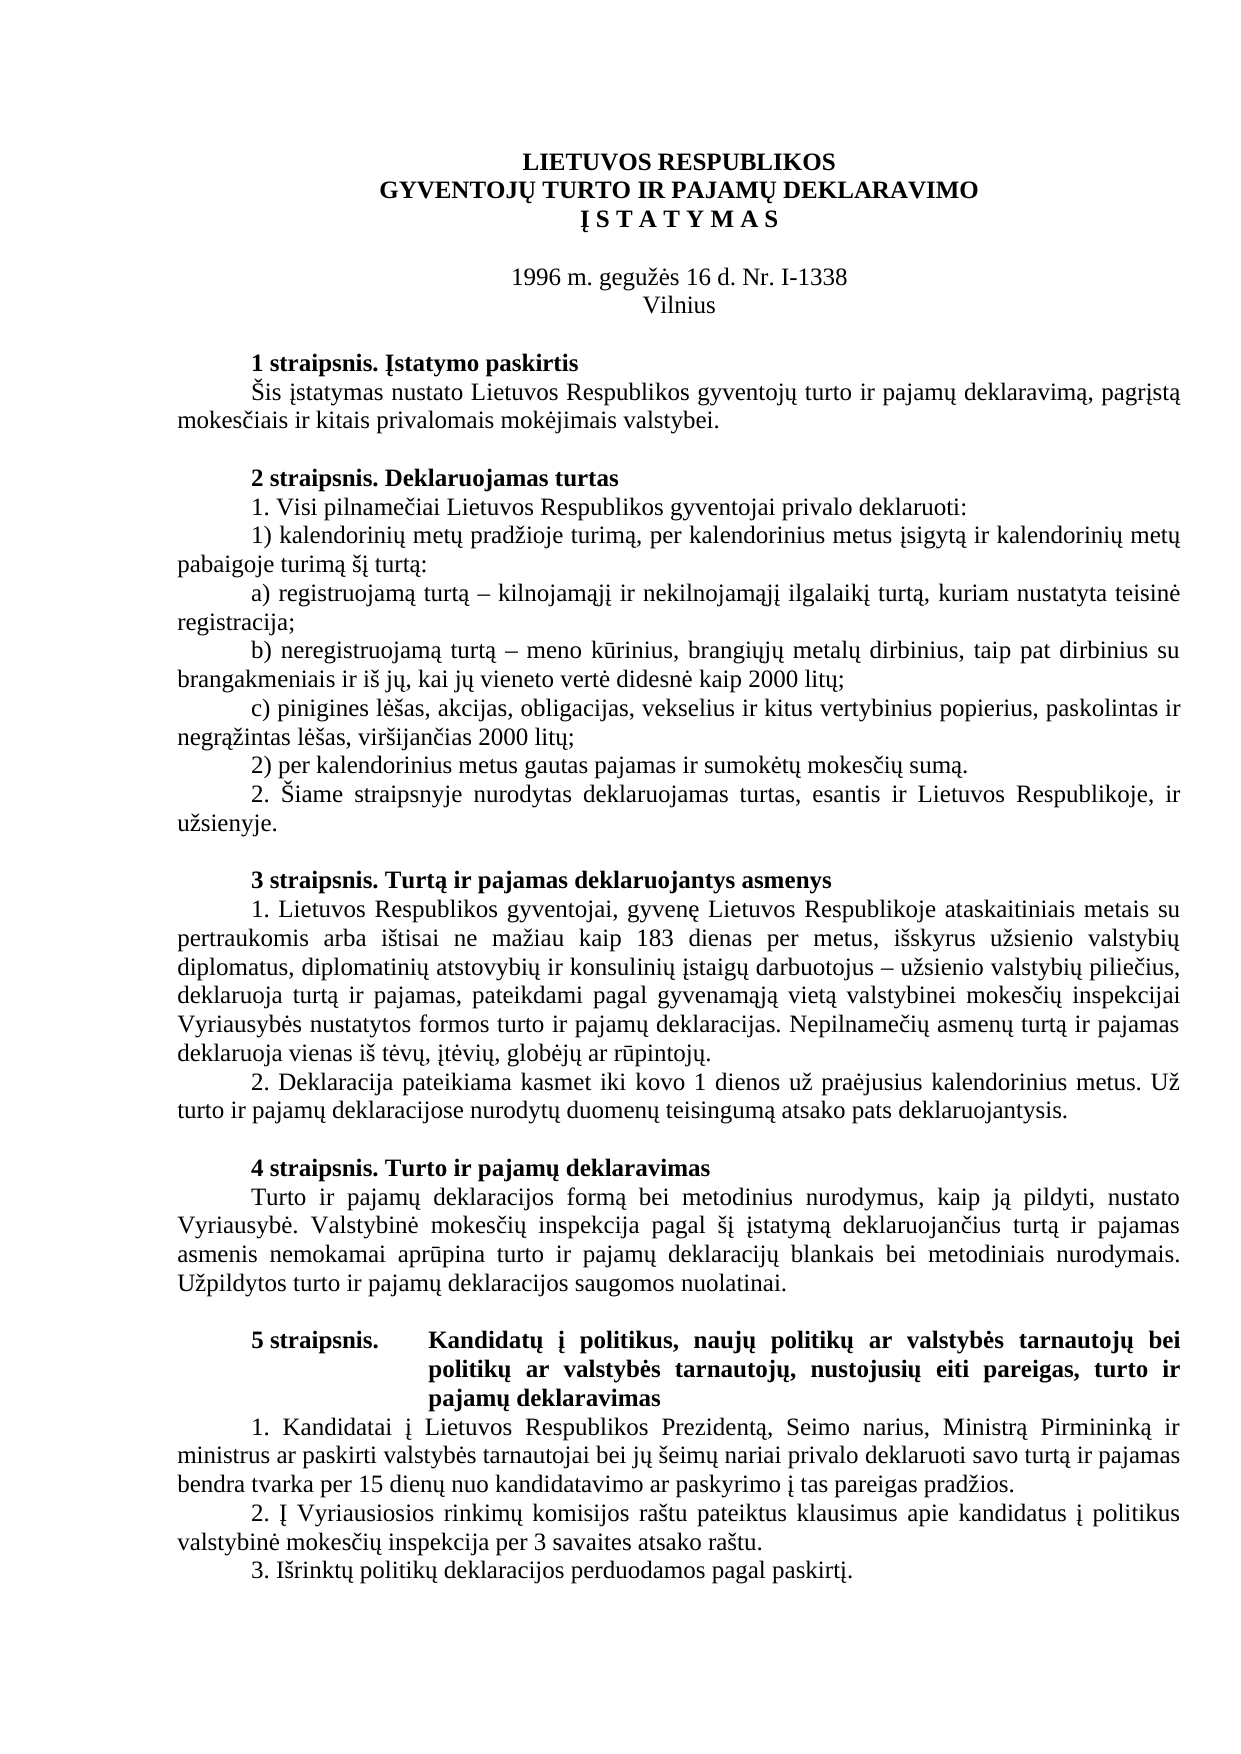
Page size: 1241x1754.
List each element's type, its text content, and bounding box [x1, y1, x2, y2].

text 2. Deklaracija pateikiama kasmet iki kovo 1 dienos už praėjusius kalendorinius metus. Už turto ir pajamų deklaracijose nurodytų duomenų teisingumą atsako pats deklaruojantysis. [177, 1067, 1181, 1124]
text Šis įstatymas nustato Lietuvos Respublikos gyventojų turto ir pajamų deklaravimą, pagrįstą mokesčiais ir kitais privalomais mokėjimais valstybei. [177, 377, 1181, 434]
text 1. Lietuvos Respublikos gyventojai, gyvenę Lietuvos Respublikoje ataskaitiniais metais su pertraukomis arba ištisai ne mažiau kaip 183 dienas per metus, išskyrus užsienio valstybių diplomatus, diplomatinių atstovybių ir konsulinių įstaigų darbuotojus – užsienio valstybių piliečius, deklaruoja turtą ir pajamas, pateikdami pagal gyvenamąją vietą valstybinei mokesčių inspekcijai Vyriausybės nustatytos formos turto ir pajamų deklaracijas. Nepilnamečių asmenų turtą ir pajamas deklaruoja vienas iš tėvų, įtėvių, globėjų ar rūpintojų. [177, 894, 1181, 1067]
text GYVENTOJŲ TURTO IR PAJAMŲ DEKLARAVIMO [177, 176, 1181, 204]
text 1. Visi pilnamečiai Lietuvos Respublikos gyventojai privalo deklaruoti: [177, 492, 1181, 521]
text 2. Šiame straipsnyje nurodytas deklaruojamas turtas, esantis ir Lietuvos Respublikoje, ir užsienyje. [177, 779, 1181, 837]
text 1 straipsnis. Įstatymo paskirtis [177, 348, 1181, 377]
text 2 straipsnis. Deklaruojamas turtas [177, 463, 1181, 492]
text 1. Kandidatai į Lietuvos Respublikos Prezidentą, Seimo narius, Ministrą Pirmininką ir ministrus ar paskirti valstybės tarnautojai bei jų šeimų nariai privalo deklaruoti savo turtą ir pajamas bendra tvarka per 15 dienų nuo kandidatavimo ar paskyrimo į tas pareigas pradžios. [177, 1412, 1181, 1498]
text c) pinigines lėšas, akcijas, obligacijas, vekselius ir kitus vertybinius popierius, paskolintas ir negrąžintas lėšas, viršijančias 2000 litų; [177, 693, 1181, 751]
text 1996 m. gegužės 16 d. Nr. I-1338 [177, 262, 1181, 291]
text 3 straipsnis. Turtą ir pajamas deklaruojantys asmenys [177, 866, 1181, 894]
text 3. Išrinktų politikų deklaracijos perduodamos pagal paskirtį. [177, 1556, 1181, 1584]
text 2) per kalendorinius metus gautas pajamas ir sumokėtų mokesčių sumą. [177, 751, 1181, 779]
text Turto ir pajamų deklaracijos formą bei metodinius nurodymus, kaip ją pildyti, nustato Vyriausybė. Valstybinė mokesčių inspekcija pagal šį įstatymą deklaruojančius turtą ir pajamas asmenis nemokamai aprūpina turto ir pajamų deklaracijų blankais bei metodiniais nurodymais. Užpildytos turto ir pajamų deklaracijos saugomos nuolatinai. [177, 1182, 1181, 1297]
text a) registruojamą turtą – kilnojamąjį ir nekilnojamąjį ilgalaikį turtą, kuriam nustatyta teisinė registracija; [177, 578, 1181, 636]
text 2. Į Vyriausiosios rinkimų komisijos raštu pateiktus klausimus apie kandidatus į politikus valstybinė mokesčių inspekcija per 3 savaites atsako raštu. [177, 1498, 1181, 1556]
text Vilnius [177, 291, 1181, 319]
text 4 straipsnis. Turto ir pajamų deklaravimas [177, 1153, 1181, 1182]
text Į S T A T Y M A S [177, 204, 1181, 233]
text 5 straipsnis. Kandidatų į politikus, naujų politikų ar valstybės tarnautojų bei politikų ar valstybės tarnautojų, nustojusių eiti pareigas, turto ir pajamų deklaravimas [251, 1326, 1181, 1412]
text 1) kalendorinių metų pradžioje turimą, per kalendorinius metus įsigytą ir kalendorinių metų pabaigoje turimą šį turtą: [177, 521, 1181, 578]
text b) neregistruojamą turtą – meno kūrinius, brangiųjų metalų dirbinius, taip pat dirbinius su brangakmeniais ir iš jų, kai jų vieneto vertė didesnė kaip 2000 litų; [177, 636, 1181, 693]
text LIETUVOS RESPUBLIKOS [177, 147, 1181, 176]
